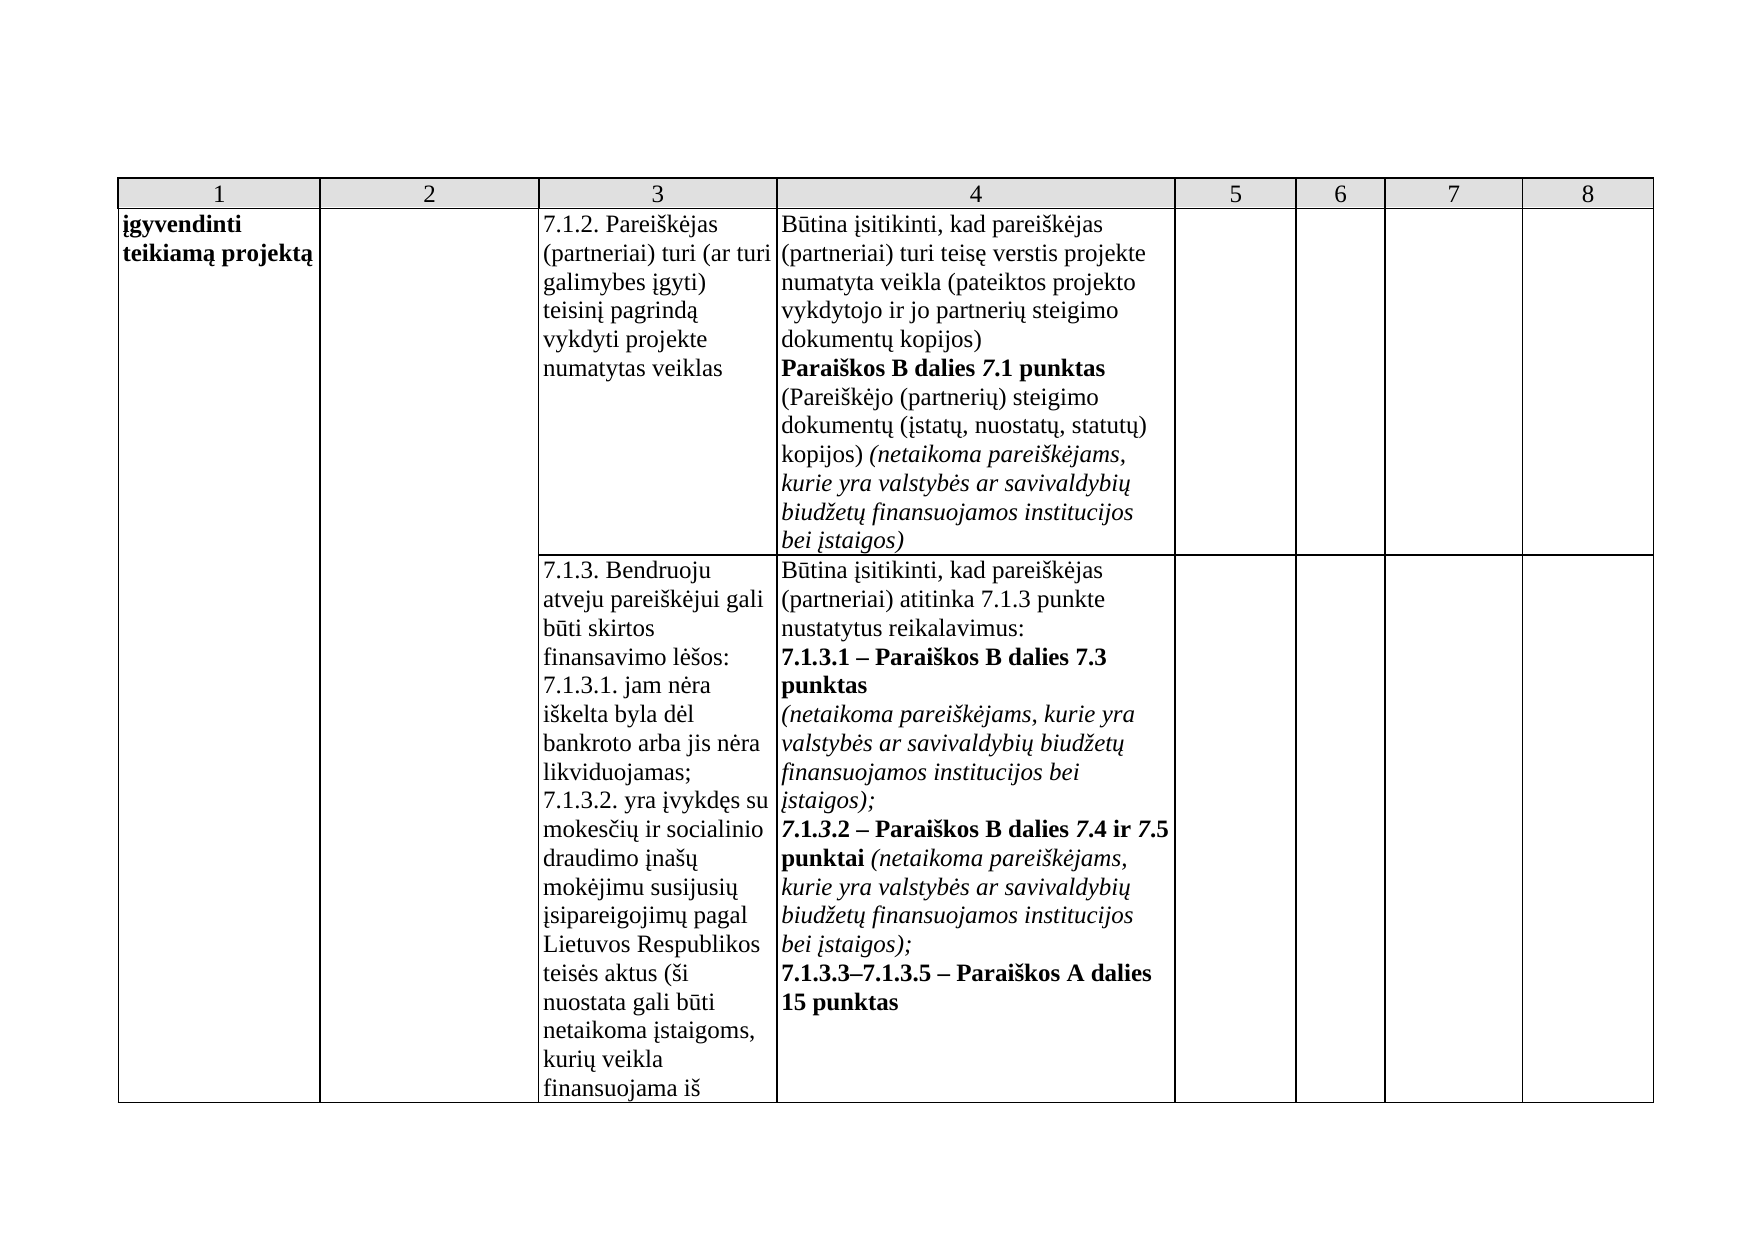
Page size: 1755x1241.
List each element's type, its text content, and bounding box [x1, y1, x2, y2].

table_cell [1176, 209, 1295, 554]
table_cell [1386, 209, 1522, 554]
table_cell [1523, 209, 1653, 554]
table_header 4 [778, 179, 1174, 207]
table_cell [1297, 209, 1384, 554]
table_header 7 [1386, 179, 1522, 207]
table_cell [1386, 556, 1522, 1102]
table_cell Būtina įsitikinti, kad pareiškėjas (partneriai) atitinka 7.1.3 punkte nustatytus reikalavimus: 7.1.3.1 – Paraiškos B dalies 7.3 punktas (netaikoma pareiškėjams, kurie yra valstybės ar savivaldybių biudžetų finansuojamos institucijos bei įstaigos); 7.1.3.2 – Paraiškos B dalies 7.4 ir 7.5 punktai (netaikoma pareiškėjams, kurie yra valstybės ar savivaldybių biudžetų finansuojamos institucijos bei įstaigos); 7.1.3.3–7.1.3.5 – Paraiškos A dalies 15 punktas [778, 556, 1174, 1102]
table_header 6 [1297, 179, 1384, 207]
table_cell 7.1.2. Pareiškėjas (partneriai) turi (ar turi galimybes įgyti) teisinį pagrindą vykdyti projekte numatytas veiklas [539, 209, 776, 554]
table_cell 7.1.3. Bendruoju atveju pareiškėjui gali būti skirtos finansavimo lėšos: 7.1.3.1. jam nėra iškelta byla dėl bankroto arba jis nėra likviduojamas; 7.1.3.2. yra įvykdęs su mokesčių ir socialinio draudimo įnašų mokėjimu susijusių įsipareigojimų pagal Lietuvos Respublikos teisės aktus (ši nuostata gali būti netaikoma įstaigoms, kurių veikla finansuojama iš [539, 556, 776, 1102]
table_cell [1523, 556, 1653, 1102]
table_header 1 [119, 179, 319, 207]
table_cell Būtina įsitikinti, kad pareiškėjas (partneriai) turi teisę verstis projekte numatyta veikla (pateiktos projekto vykdytojo ir jo partnerių steigimo dokumentų kopijos) Paraiškos B dalies 7.1 punktas (Pareiškėjo (partnerių) steigimo dokumentų (įstatų, nuostatų, statutų) kopijos) (netaikoma pareiškėjams, kurie yra valstybės ar savivaldybių biudžetų finansuojamos institucijos bei įstaigos) [778, 209, 1174, 554]
table_cell [1176, 556, 1295, 1102]
table_header 3 [540, 179, 776, 207]
table_header 5 [1176, 179, 1295, 207]
table_cell [321, 209, 538, 1102]
table_header 2 [321, 179, 538, 207]
table_header 8 [1523, 179, 1653, 207]
table_cell įgyvendinti teikiamą projektą [119, 209, 319, 1102]
table_cell [1297, 556, 1384, 1102]
